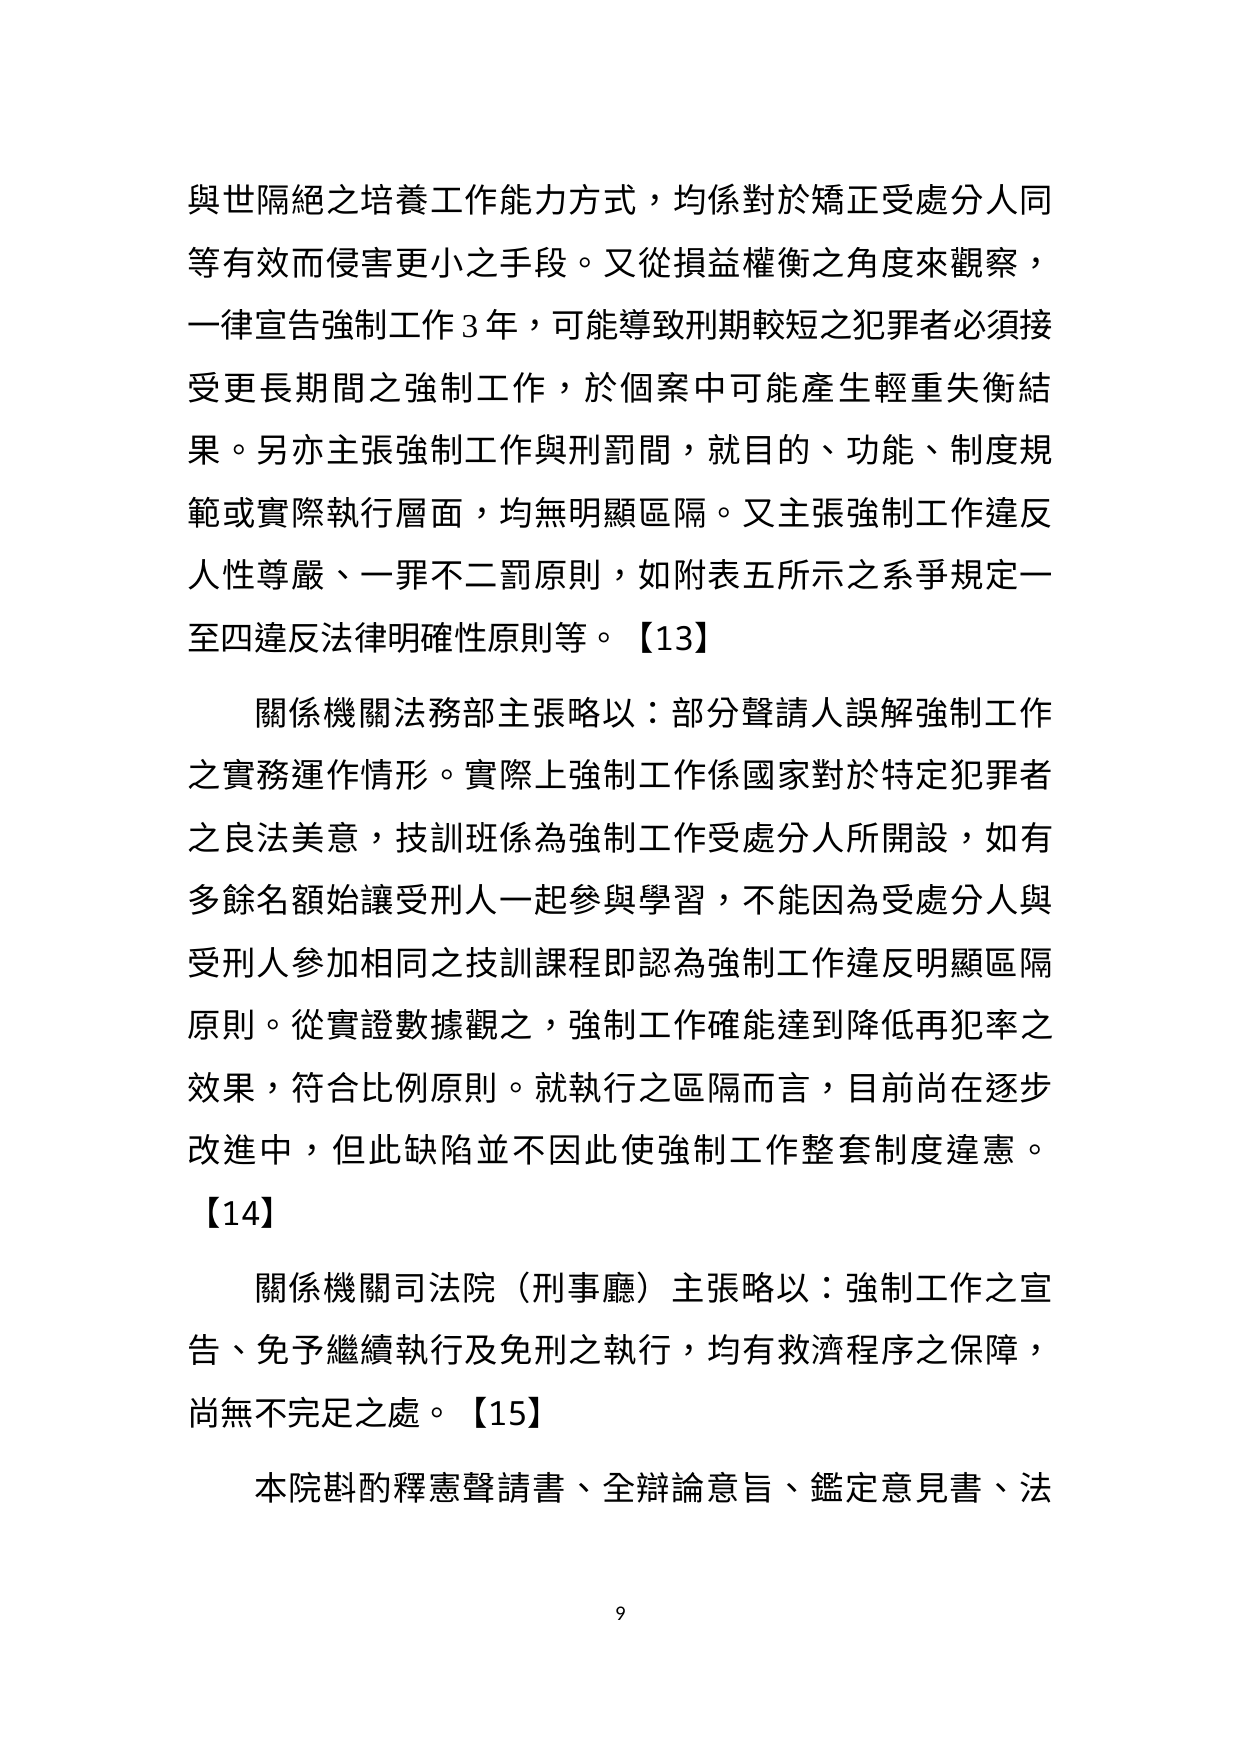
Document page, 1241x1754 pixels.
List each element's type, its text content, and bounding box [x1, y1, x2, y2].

text 關係機關司法院（刑事廳）主張略以：強制工作之宣告、免予繼續執行及免刑之執行，均有救濟程序之保障，尚無不完足之處。【15】 [187, 1244, 1053, 1432]
text 與世隔絕之培養工作能力方式，均係對於矯正受處分人同等有效而侵害更小之手段。又從損益權衡之角度來觀察，一律宣告強制工作3年，可能導致刑期較短之犯罪者必須接受更長期間之強制工作，於個案中可能產生輕重失衡結果。另亦主張強制工作與刑罰間，就目的、功能、制度規範或實際執行層面，均無明顯區隔。又主張強制工作違反人性尊嚴、一罪不二罰原則，如附表五所示之系爭規定一至四違反法律明確性原則等。【13】 [187, 157, 1053, 657]
text 本院斟酌釋憲聲請書、全辯論意旨、鑑定意見書、法 [187, 1444, 1053, 1507]
text 關係機關法務部主張略以：部分聲請人誤解強制工作之實務運作情形。實際上強制工作係國家對於特定犯罪者之良法美意，技訓班係為強制工作受處分人所開設，如有多餘名額始讓受刑人一起參與學習，不能因為受處分人與受刑人參加相同之技訓課程即認為強制工作違反明顯區隔原則。從實證數據觀之，強制工作確能達到降低再犯率之效果，符合比例原則。就執行之區隔而言，目前尚在逐步改進中，但此缺陷並不因此使強制工作整套制度違憲。【14】 [187, 669, 1053, 1232]
